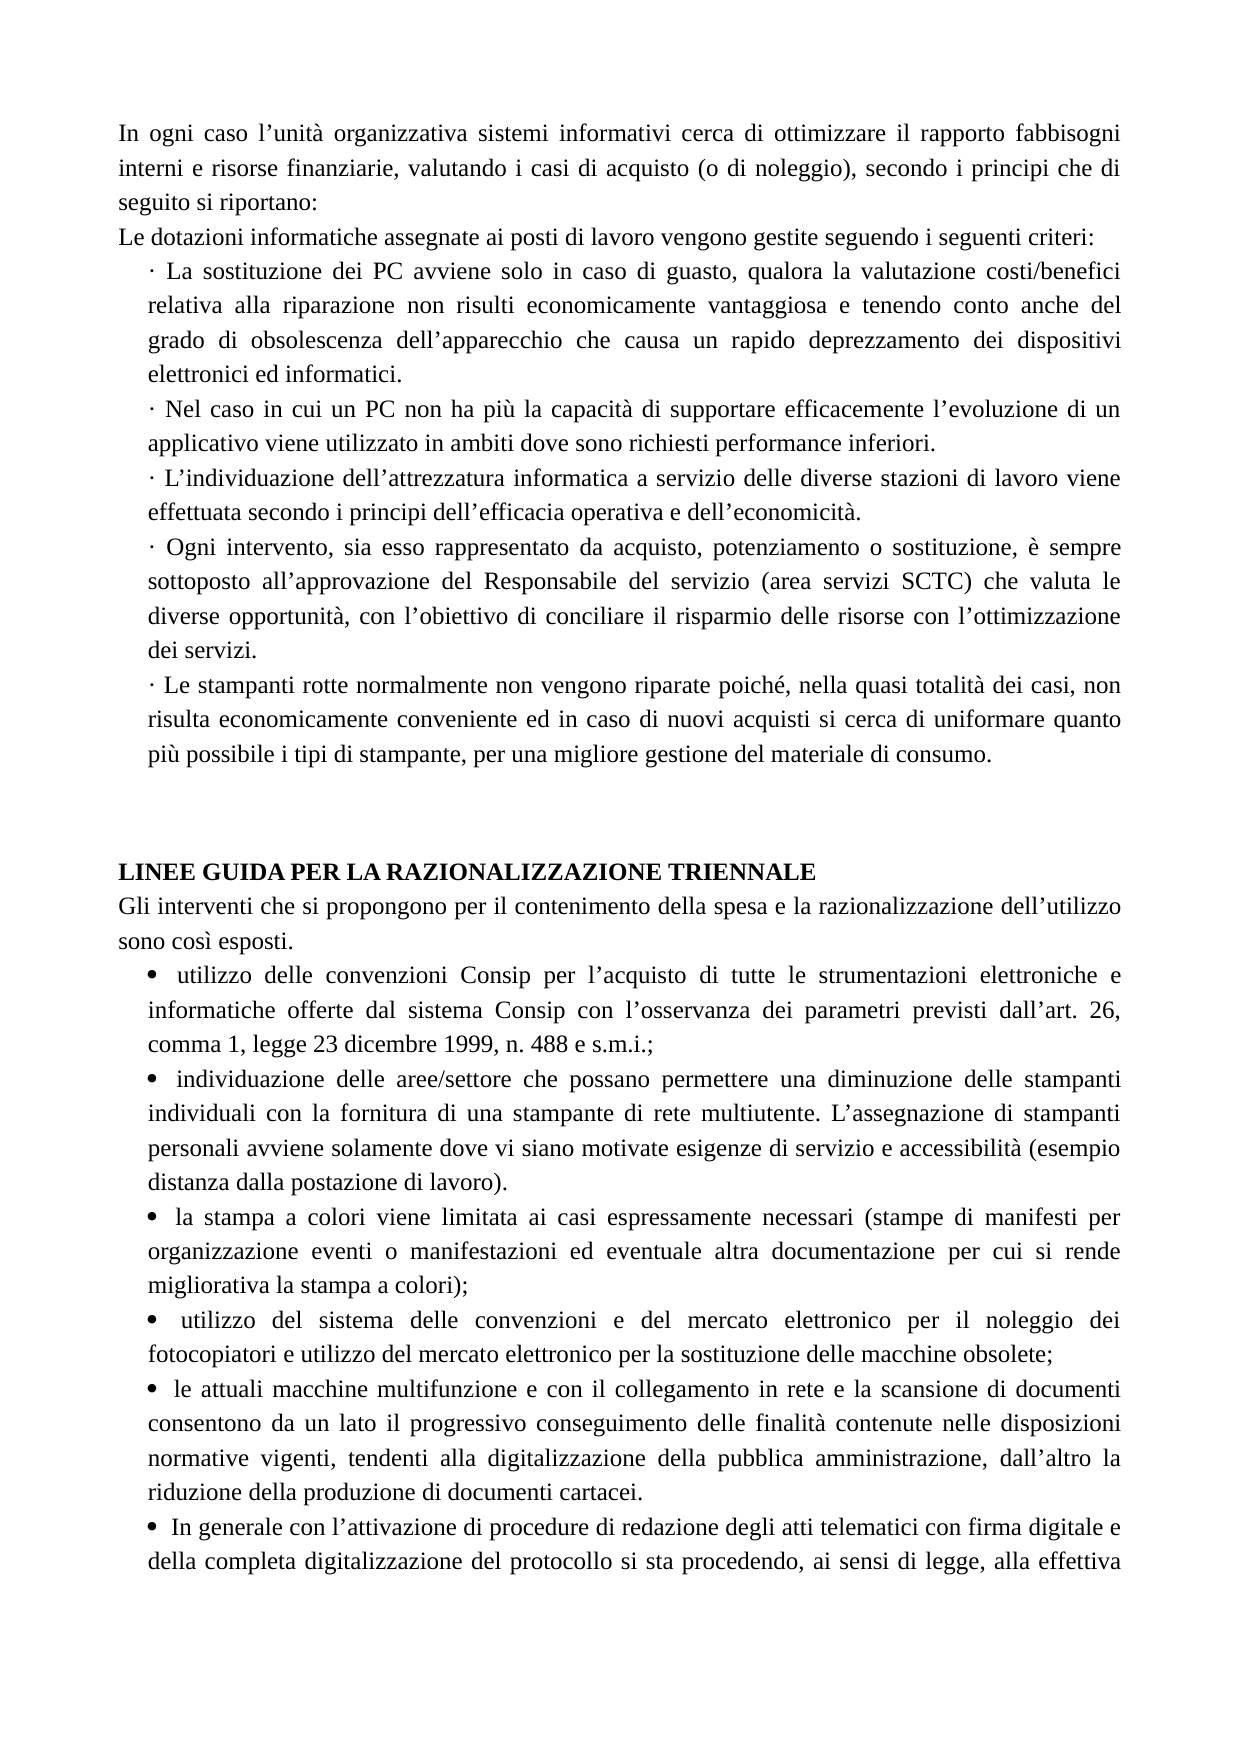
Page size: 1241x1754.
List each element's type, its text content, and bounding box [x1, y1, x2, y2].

text · la stampa a colori viene limitata ai casi espressamente necessari (stampe di manifesti per organizzazione eventi o manifestazioni ed eventuale altra documentazione per cui si rende migliorativa la stampa a colori); [148, 1202, 1122, 1299]
text · L’individuazione dell’attrezzatura informatica a servizio delle diverse stazioni di lavoro viene effettuata secondo i principi dell’efficacia operativa e dell’economicità. [148, 463, 1122, 526]
text Gli interventi che si propongono per il contenimento della spesa e la razionalizzazione dell’utilizzo sono così esposti. [118, 891, 1122, 954]
text · utilizzo delle convenzioni Consip per l’acquisto di tutte le strumentazioni elettroniche e informatiche offerte dal sistema Consip con l’osservanza dei parametri previsti dall’art. 26, comma 1, legge 23 dicembre 1999, n. 488 e s.m.i.; [148, 960, 1122, 1058]
text · La sostituzione dei PC avviene solo in caso di guasto, qualora la valutazione costi/benefici relativa alla riparazione non risulti economicamente vantaggiosa e tenendo conto anche del grado di obsolescenza dell’apparecchio che causa un rapido deprezzamento dei dispositivi elettronici ed informatici. [148, 256, 1122, 388]
text LINEE GUIDA PER LA RAZIONALIZZAZIONE TRIENNALE [118, 857, 1122, 886]
text In ogni caso l’unità organizzativa sistemi informativi cerca di ottimizzare il rapporto fabbisogni interni e risorse finanziarie, valutando i casi di acquisto (o di noleggio), secondo i principi che di seguito si riportano: [118, 118, 1122, 216]
text · Nel caso in cui un PC non ha più la capacità di supportare efficacemente l’evoluzione di un applicativo viene utilizzato in ambiti dove sono richiesti performance inferiori. [148, 394, 1122, 457]
text · In generale con l’attivazione di procedure di redazione degli atti telematici con firma digitale e della completa digitalizzazione del protocollo si sta procedendo, ai sensi di legge, alla effettiva [148, 1512, 1122, 1575]
text · Ogni intervento, sia esso rappresentato da acquisto, potenziamento o sostituzione, è sempre sottoposto all’approvazione del Responsabile del servizio (area servizi SCTC) che valuta le diverse opportunità, con l’obiettivo di conciliare il risparmio delle risorse con l’ottimizzazione dei servizi. [148, 532, 1122, 664]
text Le dotazioni informatiche assegnate ai posti di lavoro vengono gestite seguendo i seguenti criteri: [118, 222, 1122, 250]
text · Le stampanti rotte normalmente non vengono riparate poiché, nella quasi totalità dei casi, non risulta economicamente conveniente ed in caso di nuovi acquisti si cerca di uniformare quanto più possibile i tipi di stampante, per una migliore gestione del materiale di consumo. [148, 670, 1122, 767]
text · le attuali macchine multifunzione e con il collegamento in rete e la scansione di documenti consentono da un lato il progressivo conseguimento delle finalità contenute nelle disposizioni normative vigenti, tendenti alla digitalizzazione della pubblica amministrazione, dall’altro la riduzione della produzione di documenti cartacei. [148, 1374, 1122, 1506]
text · utilizzo del sistema delle convenzioni e del mercato elettronico per il noleggio dei fotocopiatori e utilizzo del mercato elettronico per la sostituzione delle macchine obsolete; [148, 1305, 1122, 1368]
text · individuazione delle aree/settore che possano permettere una diminuzione delle stampanti individuali con la fornitura di una stampante di rete multiutente. L’assegnazione di stampanti personali avviene solamente dove vi siano motivate esigenze di servizio e accessibilità (esempio distanza dalla postazione di lavoro). [148, 1064, 1122, 1196]
